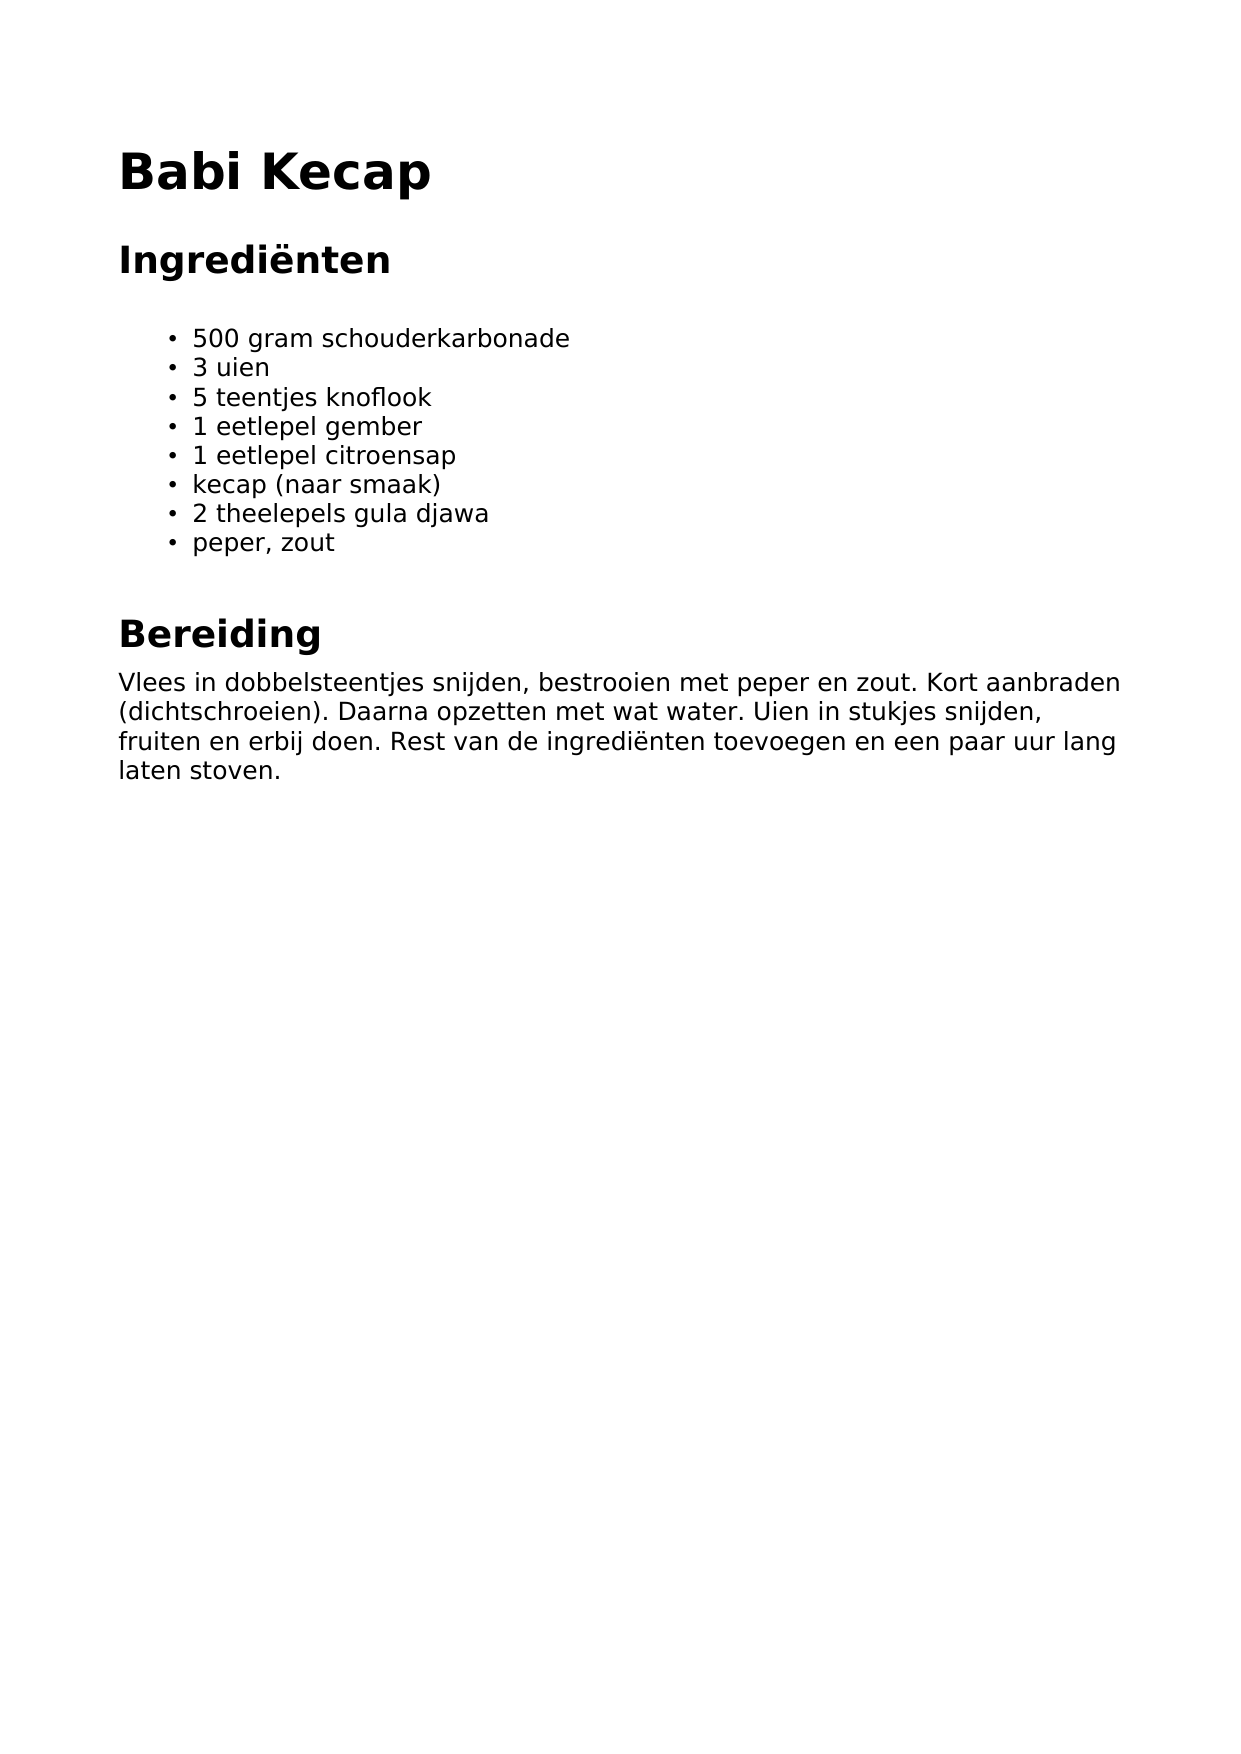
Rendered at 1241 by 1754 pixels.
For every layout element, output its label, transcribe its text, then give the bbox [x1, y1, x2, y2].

list 5 teentjes knoflook [177, 383, 1122, 412]
list peper, zout [177, 529, 1122, 558]
subtitle Babi Kecap [118, 143, 1122, 201]
list 1 eetlepel gember [177, 412, 1122, 441]
list kecap (naar smaak) [177, 470, 1122, 499]
list 2 theelepels gula djawa [177, 499, 1122, 529]
subtitle Bereiding [118, 612, 1122, 656]
text Vlees in dobbelsteentjes snijden, bestrooien met peper en zout. Kort aanbraden (dichtschroeien). Daarna opzetten met wat water. Uien in stukjes snijden, fruiten en erbij doen. Rest van de ingrediënten toevoegen en een paar uur lang laten stoven. [118, 668, 1122, 785]
list 1 eetlepel citroensap [177, 441, 1122, 470]
list 500 gram schouderkarbonade [177, 324, 1122, 354]
list 3 uien [177, 354, 1122, 383]
subtitle Ingrediënten [118, 239, 1122, 282]
